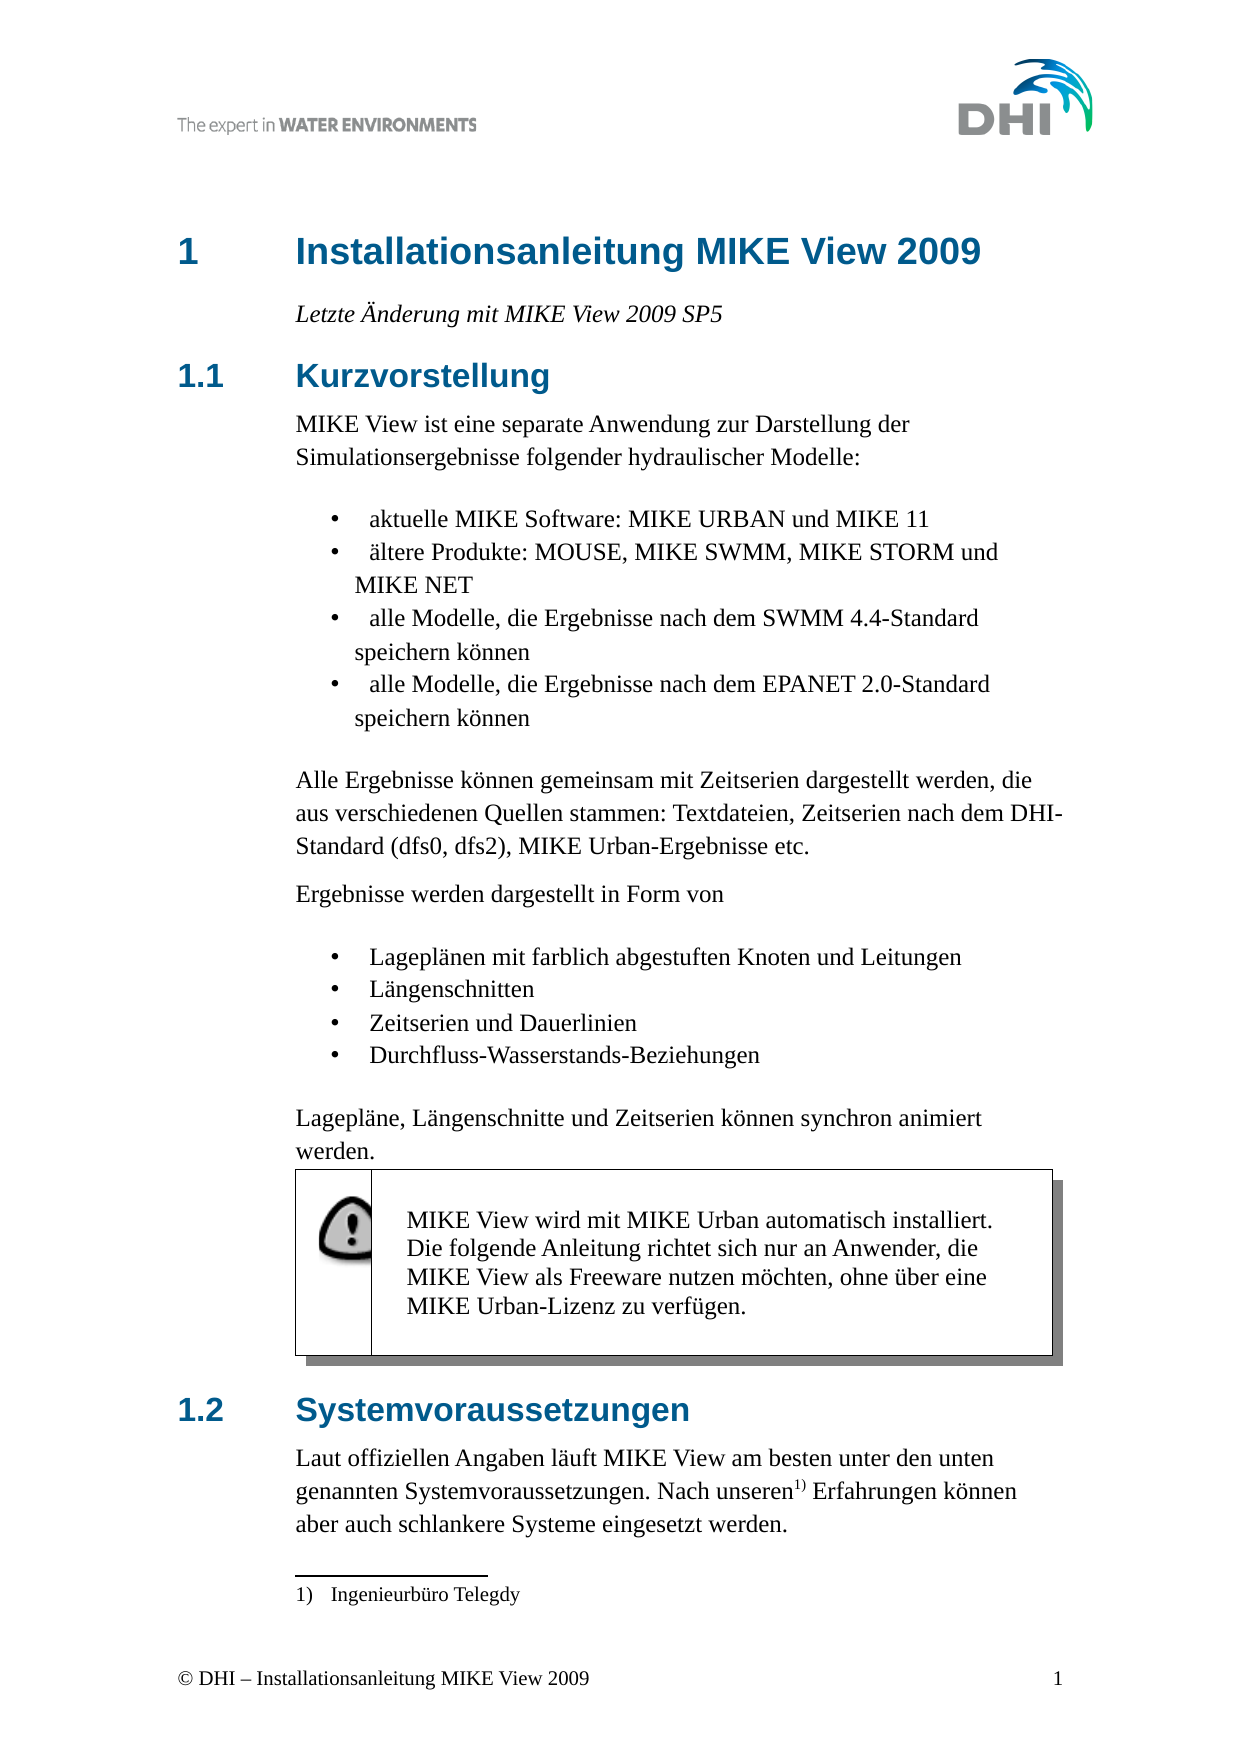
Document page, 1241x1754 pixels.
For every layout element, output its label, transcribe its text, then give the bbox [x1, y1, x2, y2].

text Letzte Änderung mit MIKE View 2009 SP5 [295, 299, 1063, 328]
text Alle Ergebnisse können gemeinsam mit Zeitserien dargestellt werden, die aus verschiedenen Quellen stammen: Textdateien, Zeitserien nach dem DHI-Standard (dfs0, dfs2), MIKE Urban-Ergebnisse etc. [295, 765, 1063, 860]
text Ingenieurbüro Telegdy [295, 1582, 1063, 1606]
picture [177, 117, 477, 135]
list Durchfluss-Wasserstands-Beziehungen [339, 1041, 1063, 1069]
picture [958, 59, 1093, 135]
table_header [296, 1170, 371, 1355]
list Längenschnitten [339, 974, 1063, 1003]
subtitle Systemvoraussetzungen [177, 1389, 1063, 1428]
text MIKE View ist eine separate Anwendung zur Darstellung der Simulationsergebnisse folgender hydraulischer Modelle: [295, 409, 1063, 471]
subtitle Installationsanleitung MIKE View 2009 [177, 229, 1063, 272]
text Laut offiziellen Angaben läuft MIKE View am besten unter den unten genannten Systemvoraussetzungen. Nach unseren Erfahrungen können aber auch schlankere Systeme eingesetzt werden. [295, 1443, 1063, 1538]
text Ergebnisse werden dargestellt in Form von [295, 879, 1063, 908]
subtitle Kurzvorstellung [177, 356, 1063, 394]
list Lageplänen mit farblich abgestuften Knoten und Leitungen [339, 942, 1063, 970]
table_header MIKE View wird mit MIKE Urban automatisch installiert. Die folgende Anleitung richtet sich nur an Anwender, die MIKE View als Freeware nutzen möchten, ohne über eine MIKE Urban-Lizenz zu verfügen. [372, 1170, 1052, 1355]
list ältere Produkte: MOUSE, MIKE SWMM, MIKE STORM und MIKE NET [339, 537, 1063, 599]
text Lagepläne, Längenschnitte und Zeitserien können synchron animiert werden. [295, 1103, 1063, 1165]
list alle Modelle, die Ergebnisse nach dem EPANET 2.0-Standard speichern können [339, 669, 1063, 731]
list Zeitserien und Dauerlinien [339, 1008, 1063, 1036]
list aktuelle MIKE Software: MIKE URBAN und MIKE 11 [339, 504, 1063, 533]
list alle Modelle, die Ergebnisse nach dem SWMM 4.4-Standard speichern können [339, 603, 1063, 665]
picture [318, 1193, 371, 1268]
